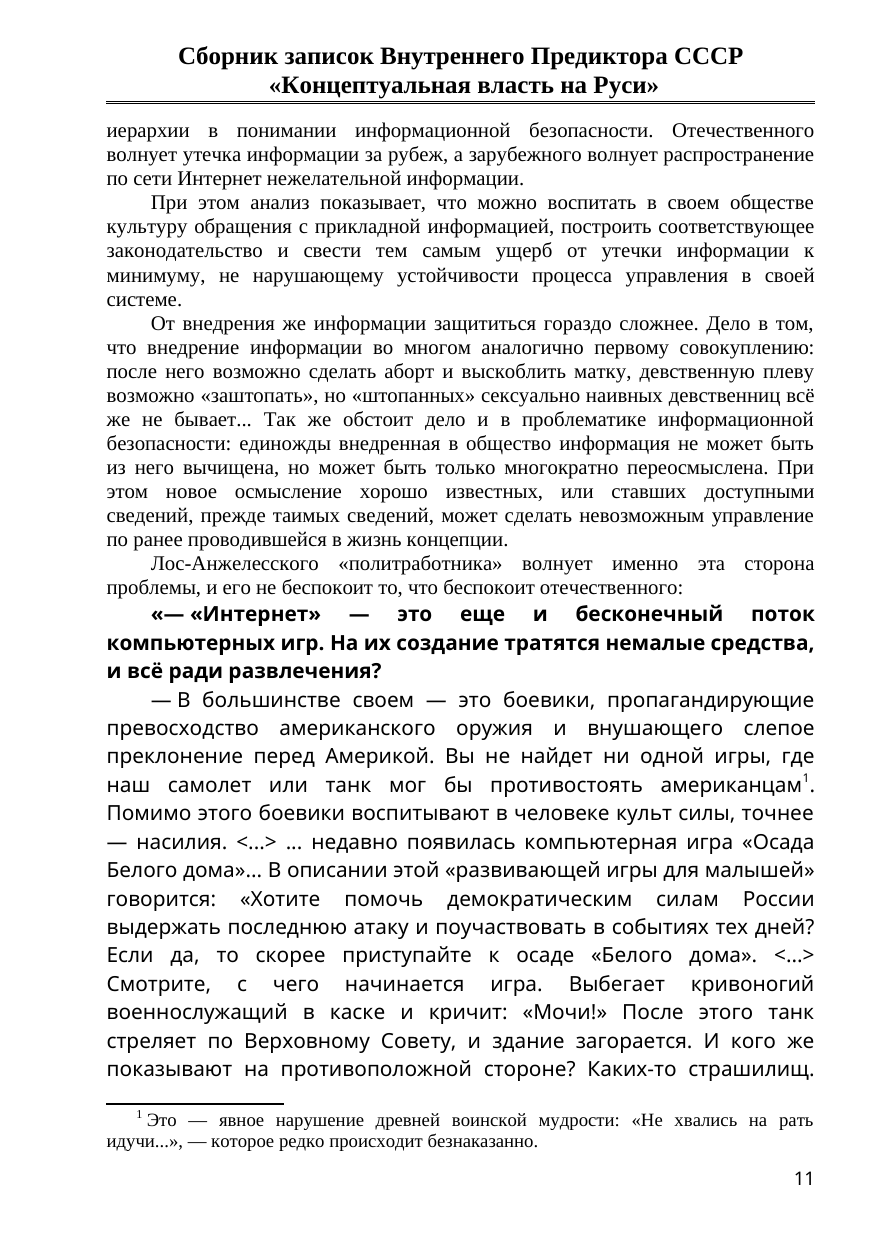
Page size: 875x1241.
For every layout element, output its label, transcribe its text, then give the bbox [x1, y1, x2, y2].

text Лос-Анжелесского «политработника» волнует именно эта сторона проблемы, и его не беспокоит то, что беспокоит отечественного: [106, 551, 815, 599]
text «— «Интернет» — это еще и бесконечный поток компьютерных игр. На их создание тратятся немалые средства, и всё ради развлечения? [106, 599, 815, 685]
text — В большинстве своем — это боевики, пропагандирующие превосходство американского оружия и внушающего слепое преклонение перед Америкой. Вы не найдет ни одной игры, где наш самолет или танк мог бы противостоять американцам. Помимо этого боевики воспитывают в человеке культ силы, точнее — насилия. <...> ... недавно появилась компьютерная игра «Осада Белого дома»... В описании этой «развивающей игры для малышей» говорится: «Хотите помочь демократическим силам России выдержать последнюю атаку и поучаствовать в событиях тех дней? Если да, то скорее приступайте к осаде «Белого дома». <...> Смотрите, с чего начинается игра. Выбегает кривоногий военнослужащий в каске и кричит: «Мочи!» После этого танк стреляет по Верховному Совету, и здание загорается. И кого же показывают на противоположной стороне? Каких-то страшилищ. [106, 685, 815, 1083]
text Это — явное нарушение древней воинской мудрости: «Не хвались на рать идучи...», — которое редко происходит безнаказанно. [106, 1110, 815, 1152]
text При этом анализ показывает, что можно воспитать в своем обществе культуру обращения с прикладной информацией, построить соответствующее законодательство и свести тем самым ущерб от утечки информации к минимуму, не нарушающему устойчивости процесса управления в своей системе. [106, 190, 815, 311]
text иерархии в понимании информационной безопасности. Отечественного волнует утечка информации за рубеж, а зарубежного волнует распространение по сети Интернет нежелательной информации. [106, 118, 815, 190]
text От внедрения же информации защититься гораздо сложнее. Дело в том, что внедрение информации во многом аналогично первому совокуплению: после него возможно сделать аборт и выскоблить матку, девственную плеву возможно «заштопать», но «штопанных» сексуально наивных девственниц всё же не бывает... Так же обстоит дело и в проблематике информационной безопасности: единожды внедренная в общество информация не может быть из него вычищена, но может быть только многократно переосмыслена. При этом новое осмысление хорошо известных, или ставших доступными сведений, прежде таимых сведений, может сделать невозможным управление по ранее проводившейся в жизнь концепции. [106, 311, 815, 551]
